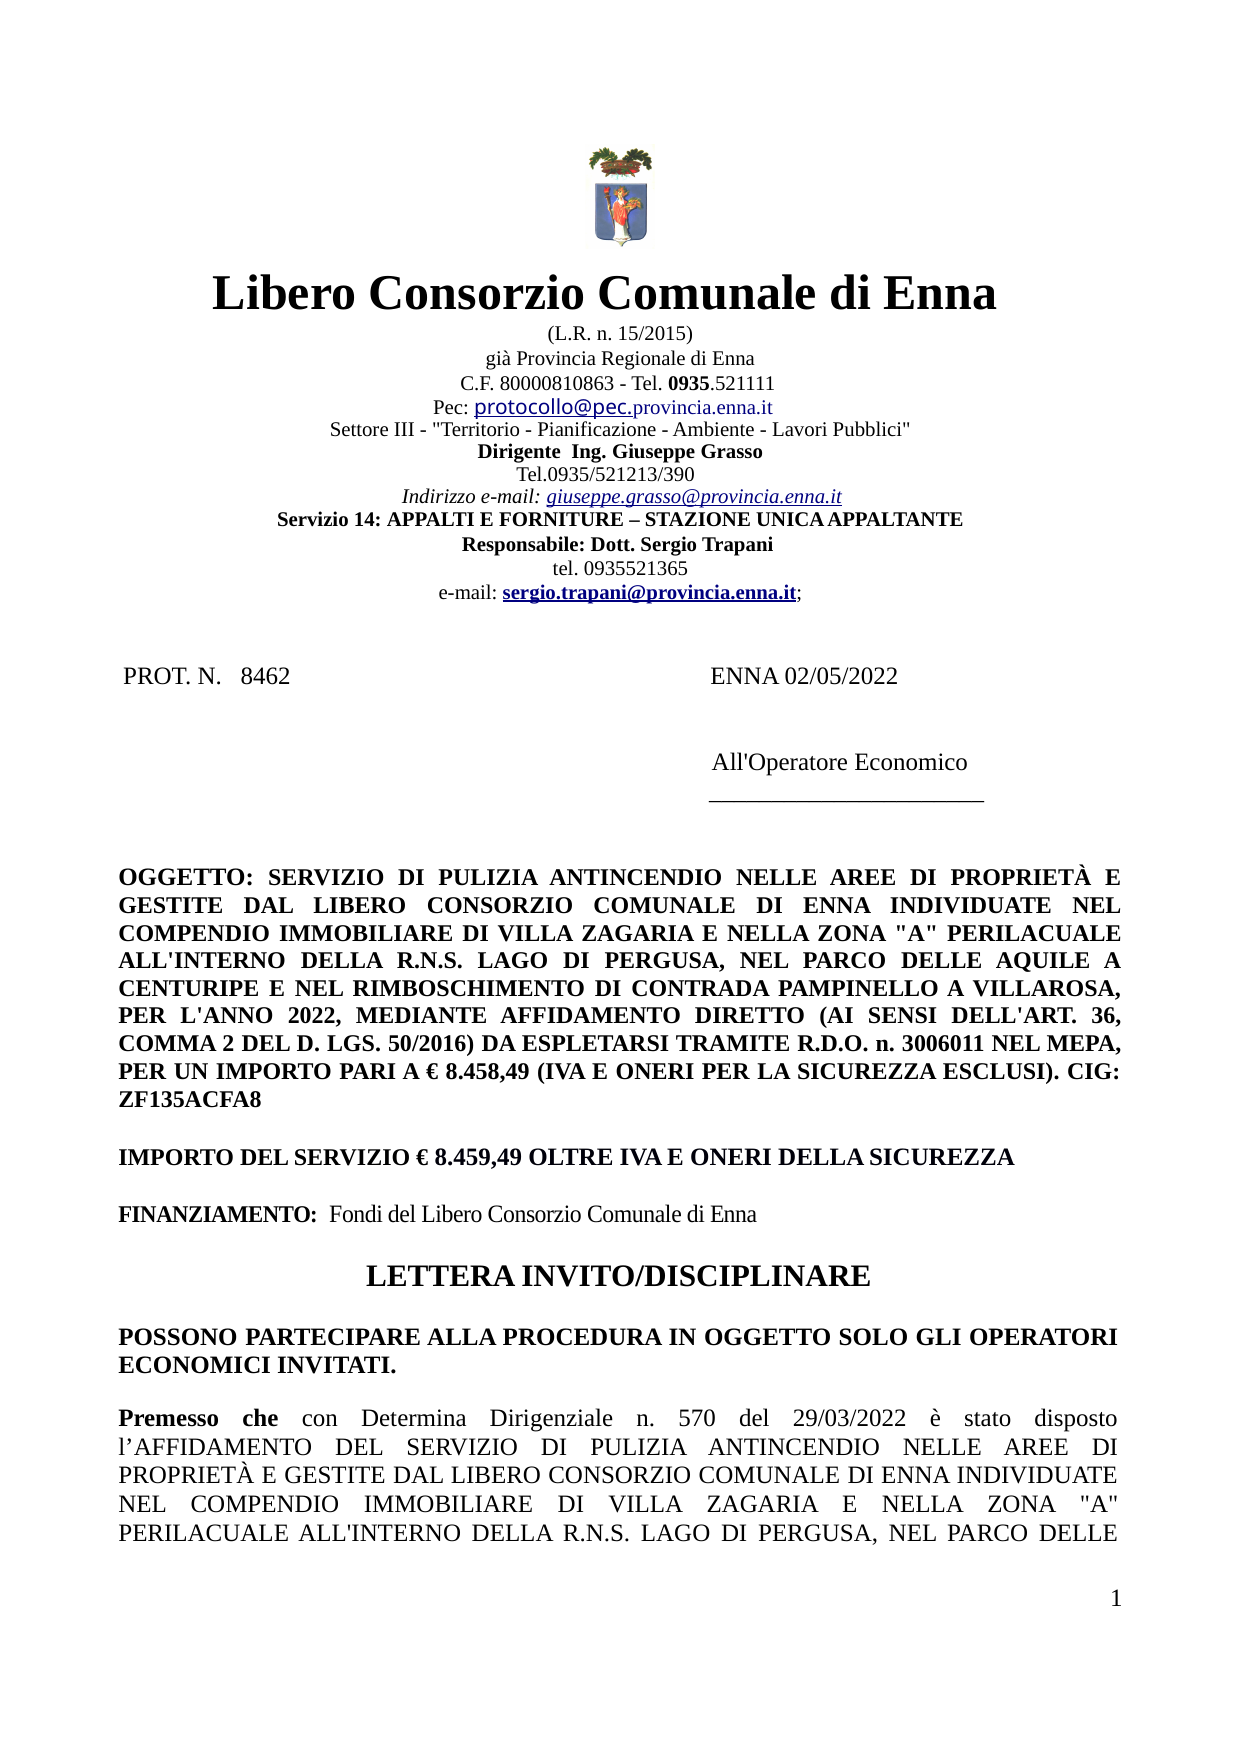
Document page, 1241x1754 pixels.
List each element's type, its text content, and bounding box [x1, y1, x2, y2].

text All'Operatore Economico [108, 747, 1168, 776]
text Settore III - "Territorio - Pianificazione - Ambiente - Lavori Pubblici" [118, 420, 1122, 441]
picture [585, 144, 655, 249]
text POSSONO PARTECIPARE ALLA PROCEDURA IN OGGETTO SOLO GLI OPERATORI ECONOMICI INVITATI. [118, 1322, 1119, 1379]
text OGGETTO: SERVIZIO DI PULIZIA ANTINCENDIO NELLE AREE DI PROPRIETÀ E GESTITE DAL LIBERO CONSORZIO COMUNALE DI ENNA INDIVIDUATE NEL COMPENDIO IMMOBILIARE DI VILLA ZAGARIA E NELLA ZONA "A" PERILACUALE ALL'INTERNO DELLA R.N.S. LAGO DI PERGUSA, NEL PARCO DELLE AQUILE A CENTURIPE E NEL RIMBOSCHIMENTO DI CONTRADA PAMPINELLO A VILLAROSA, PER L'ANNO 2022, MEDIANTE AFFIDAMENTO DIRETTO (AI SENSI DELL'ART. 36, COMMA 2 DEL D. LGS. 50/2016) DA ESPLETARSI TRAMITE R.D.O. n. 3006011 NEL MEPA, PER UN IMPORTO PARI A € 8.458,49 (IVA E ONERI PER LA SICUREZZA ESCLUSI). CIG: ZF135ACFA8 [118, 862, 1122, 1113]
text Servizio 14: APPALTI E FORNITURE – STAZIONE UNICA APPALTANTE [118, 507, 1122, 531]
text Dirigente Ing. Giuseppe Grasso [118, 442, 1122, 463]
text già Provincia Regionale di Enna [118, 346, 1122, 371]
text Premesso che con Determina Dirigenziale n. 570 del 29/03/2022 è stato disposto l’AFFIDAMENTO DEL SERVIZIO DI PULIZIA ANTINCENDIO NELLE AREE DI PROPRIETÀ E GESTITE DAL LIBERO CONSORZIO COMUNALE DI ENNA INDIVIDUATE NEL COMPENDIO IMMOBILIARE DI VILLA ZAGARIA E NELLA ZONA "A" PERILACUALE ALL'INTERNO DELLA R.N.S. LAGO DI PERGUSA, NEL PARCO DELLE [118, 1403, 1119, 1547]
text e-mail: sergio.trapani@provincia.enna.it; [118, 579, 1122, 604]
text (L.R. n. 15/2015) [118, 320, 1122, 346]
text ______________________ [108, 776, 1168, 805]
text IMPORTO DEL SERVIZIO € 8.459,49 OLTRE IVA E ONERI DELLA SICUREZZA [118, 1142, 1122, 1171]
text tel. 0935521365 [118, 556, 1122, 579]
text LETTERA INVITO/DISCIPLINARE [118, 1257, 1119, 1293]
text Indirizzo e-mail: giuseppe.grasso@provincia.enna.it [118, 487, 1122, 507]
text Finanziamento: Fondi del Libero Consorzio Comunale di Enna [118, 1199, 1119, 1228]
text C.F. 80000810863 - Tel. 0935.521111 [118, 371, 1122, 396]
text Responsabile: Dott. Sergio Trapani [118, 531, 1122, 556]
text Libero Consorzio Comunale di Enna [88, 263, 1122, 320]
text PROT. N. 8462 ENNA 02/05/2022 [118, 661, 1169, 690]
text Pec: protocollo@pec.provincia.enna.it [88, 398, 1122, 418]
text Tel.0935/521213/390 [88, 465, 1122, 485]
